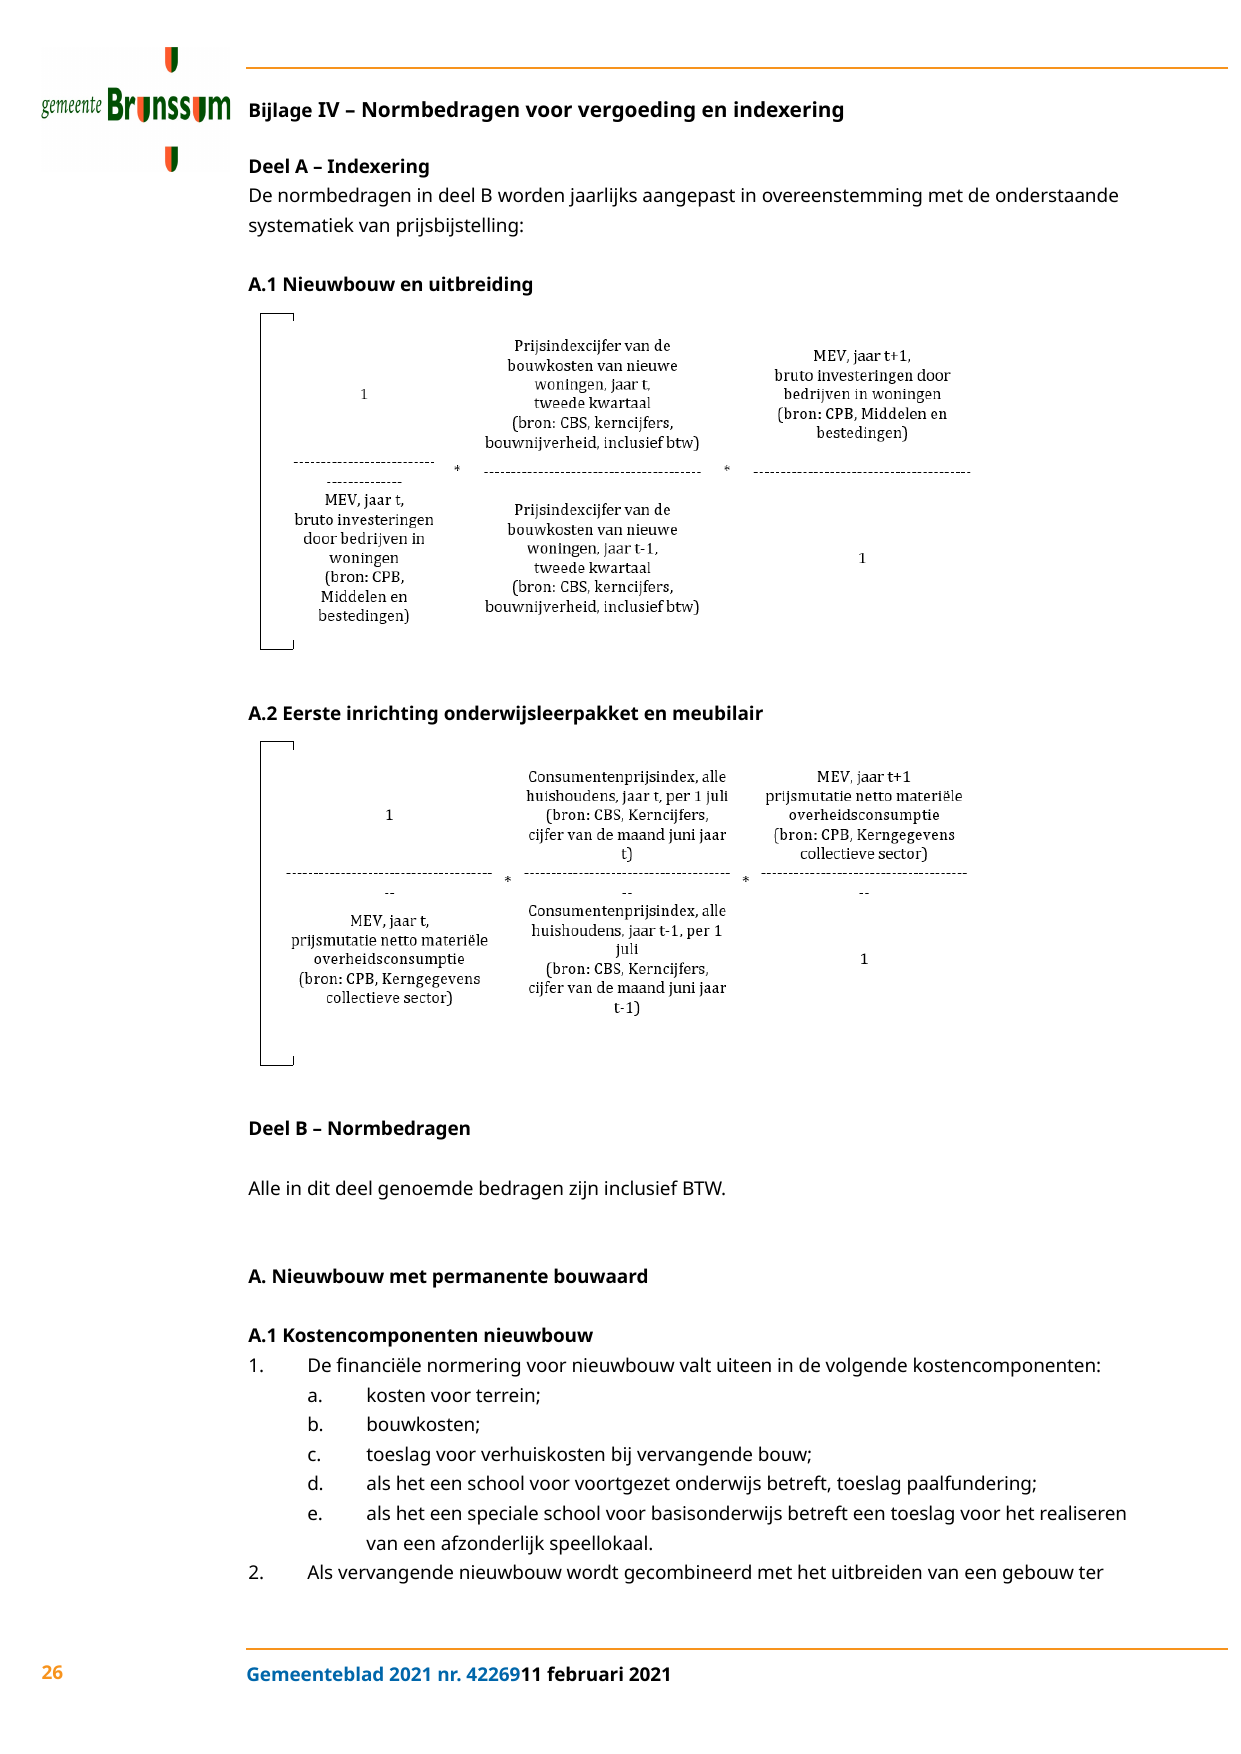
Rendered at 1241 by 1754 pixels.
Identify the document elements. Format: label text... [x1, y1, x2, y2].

list toeslag voor verhuiskosten bij vervangende bouw; [307, 1441, 1152, 1467]
text Alle in dit deel genoemde bedragen zijn inclusief BTW. [248, 1175, 1152, 1200]
text Deel A – Indexering [248, 153, 1152, 179]
text Deel B – Normbedragen [248, 1116, 1152, 1141]
list als het een school voor voortgezet onderwijs betreft, toeslag paalfundering; [307, 1471, 1152, 1496]
list De financiële normering voor nieuwbouw valt uiteen in de volgende kostencomponenten: [248, 1352, 1152, 1378]
text Bijlage IV – Normbedragen voor vergoeding en indexering [248, 95, 1152, 123]
picture [268, 750, 978, 1056]
list bouwkosten; [307, 1411, 1152, 1437]
text A.1 Kostencomponenten nieuwbouw [248, 1323, 1152, 1348]
text A.1 Nieuwbouw en uitbreiding [248, 271, 1152, 297]
picture [268, 321, 978, 640]
text De normbedragen in deel B worden jaarlijks aangepast in overeenstemming met de onderstaande systematiek van prijsbijstelling: [248, 182, 1152, 238]
picture [41, 47, 231, 172]
list Als vervangende nieuwbouw wordt gecombineerd met het uitbreiden van een gebouw ter [248, 1559, 1152, 1585]
text A. Nieuwbouw met permanente bouwaard [248, 1263, 1152, 1289]
list als het een speciale school voor basisonderwijs betreft een toeslag voor het realiseren van een afzonderlijk speellokaal. [307, 1500, 1152, 1555]
text A.2 Eerste inrichting onderwijsleerpakket en meubilair [248, 700, 1152, 726]
list kosten voor terrein; [307, 1382, 1152, 1407]
